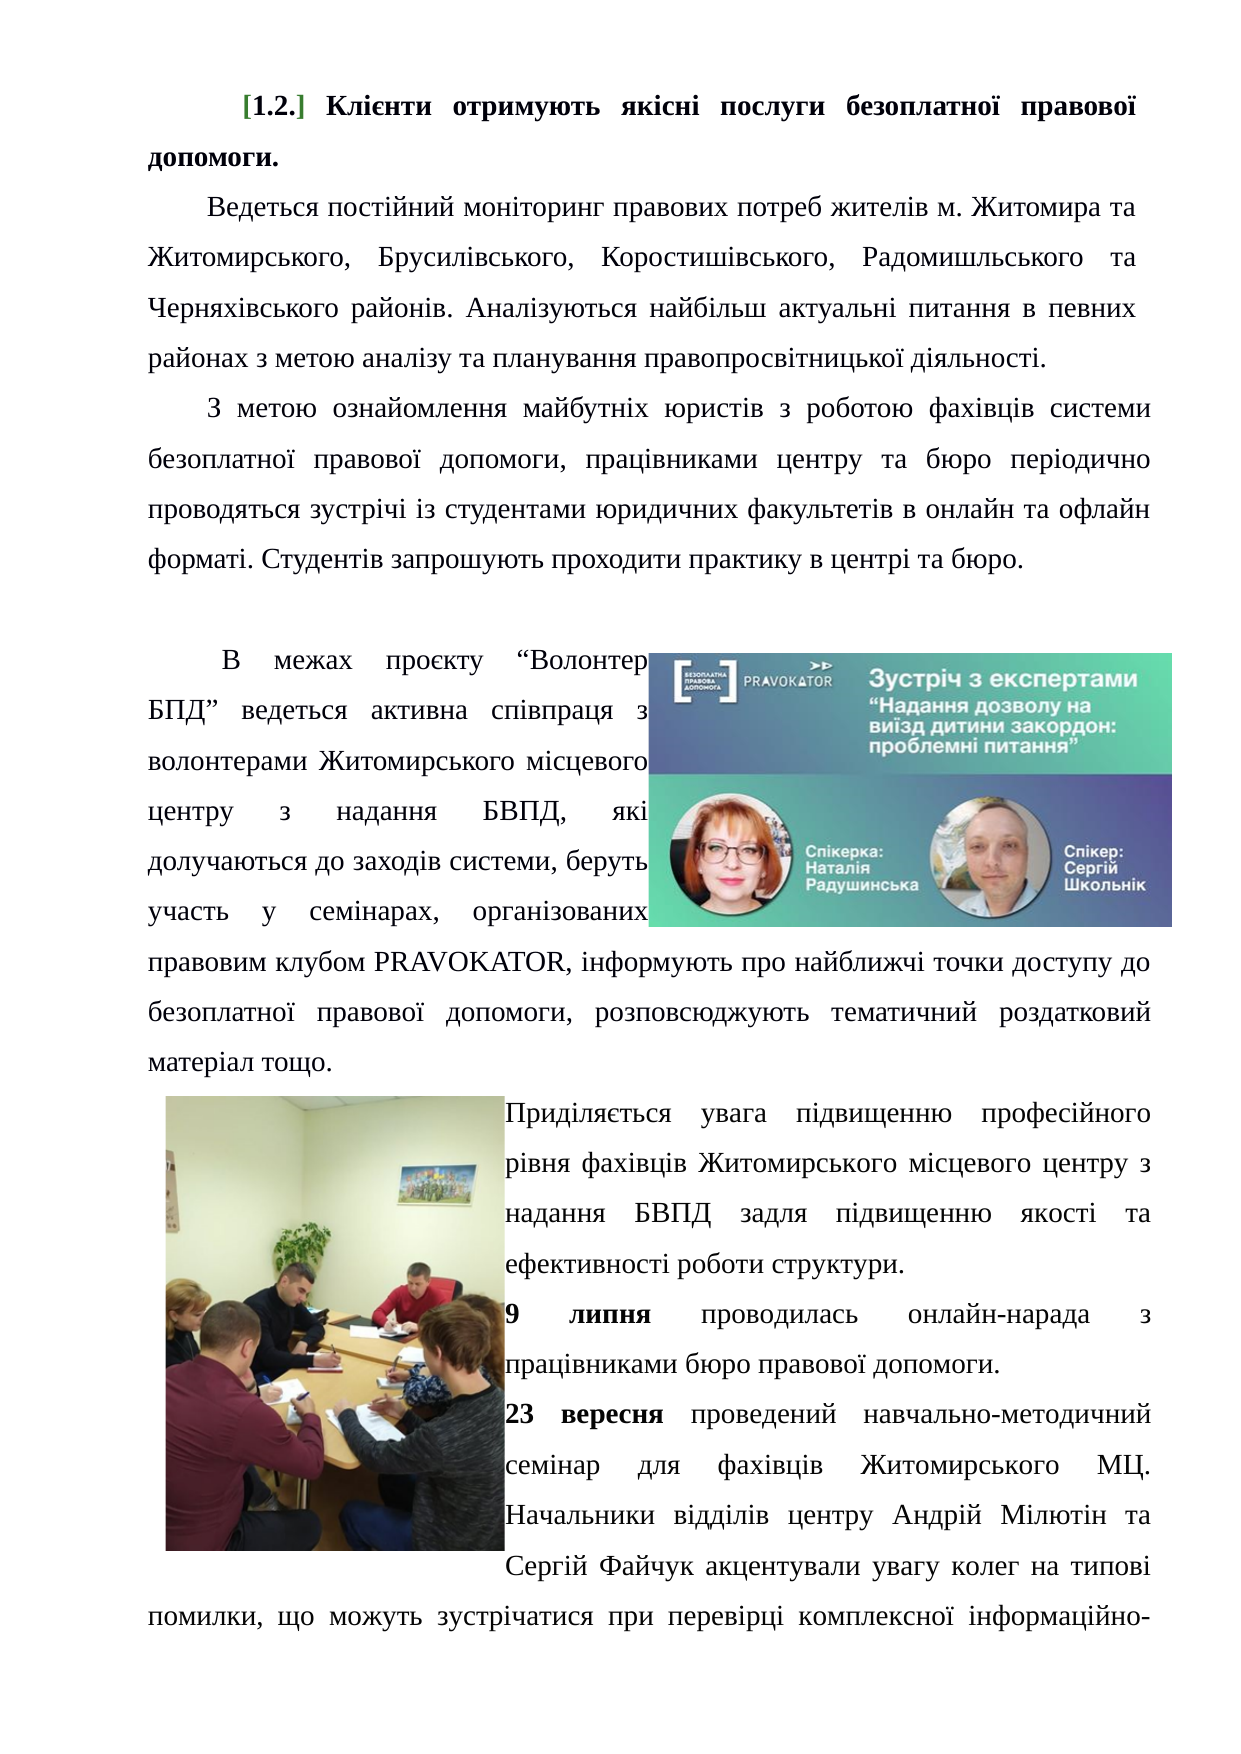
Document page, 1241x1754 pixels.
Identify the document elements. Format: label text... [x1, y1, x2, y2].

text 23 вересня проведений навчально-методичний семінар для фахівців Житомирського МЦ. Начальники відділів центру Андрій Мілютін та Сергій Файчук акцентували увагу колег на типові помилки, що можуть зустрічатися при перевірці комплексної інформаційно- [148, 1397, 1152, 1631]
text 9 липня проводилась онлайн-нарада з працівниками бюро правової допомоги. [505, 1296, 1152, 1380]
text Приділяється увага підвищенню професійного рівня фахівців Житомирського місцевого центру з надання БВПД задля підвищенню якості та ефективності роботи структури. [148, 1095, 1152, 1279]
text [1.2.] Клієнти отримують якісні послуги безоплатної правової допомоги. [148, 88, 1137, 172]
text В межах проєкту “Волонтер БПД” ведеться активна співпраця з волонтерами Житомирського місцевого центру з надання БВПД, які долучаються до заходів системи, беруть участь у семінарах, організованих правовим клубом PRAVOKATOR, інформують про найближчі точки доступу до безоплатної правової допомоги, розповсюджують тематичний роздатковий матеріал тощо. [148, 642, 1152, 1078]
text Ведеться постійний моніторинг правових потреб жителів м. Житомира та Житомирського, Брусилівського, Коростишівського, Радомишльського та Черняхівського районів. Аналізуються найбільш актуальні питання в певних районах з метою аналізу та планування правопросвітницької діяльності. [148, 189, 1137, 374]
text З метою ознайомлення майбутніх юристів з роботою фахівців системи безоплатної правової допомоги, працівниками центру та бюро періодично проводяться зустрічі із студентами юридичних факультетів в онлайн та офлайн форматі. Студентів запрошують проходити практику в центрі та бюро. [148, 390, 1152, 575]
